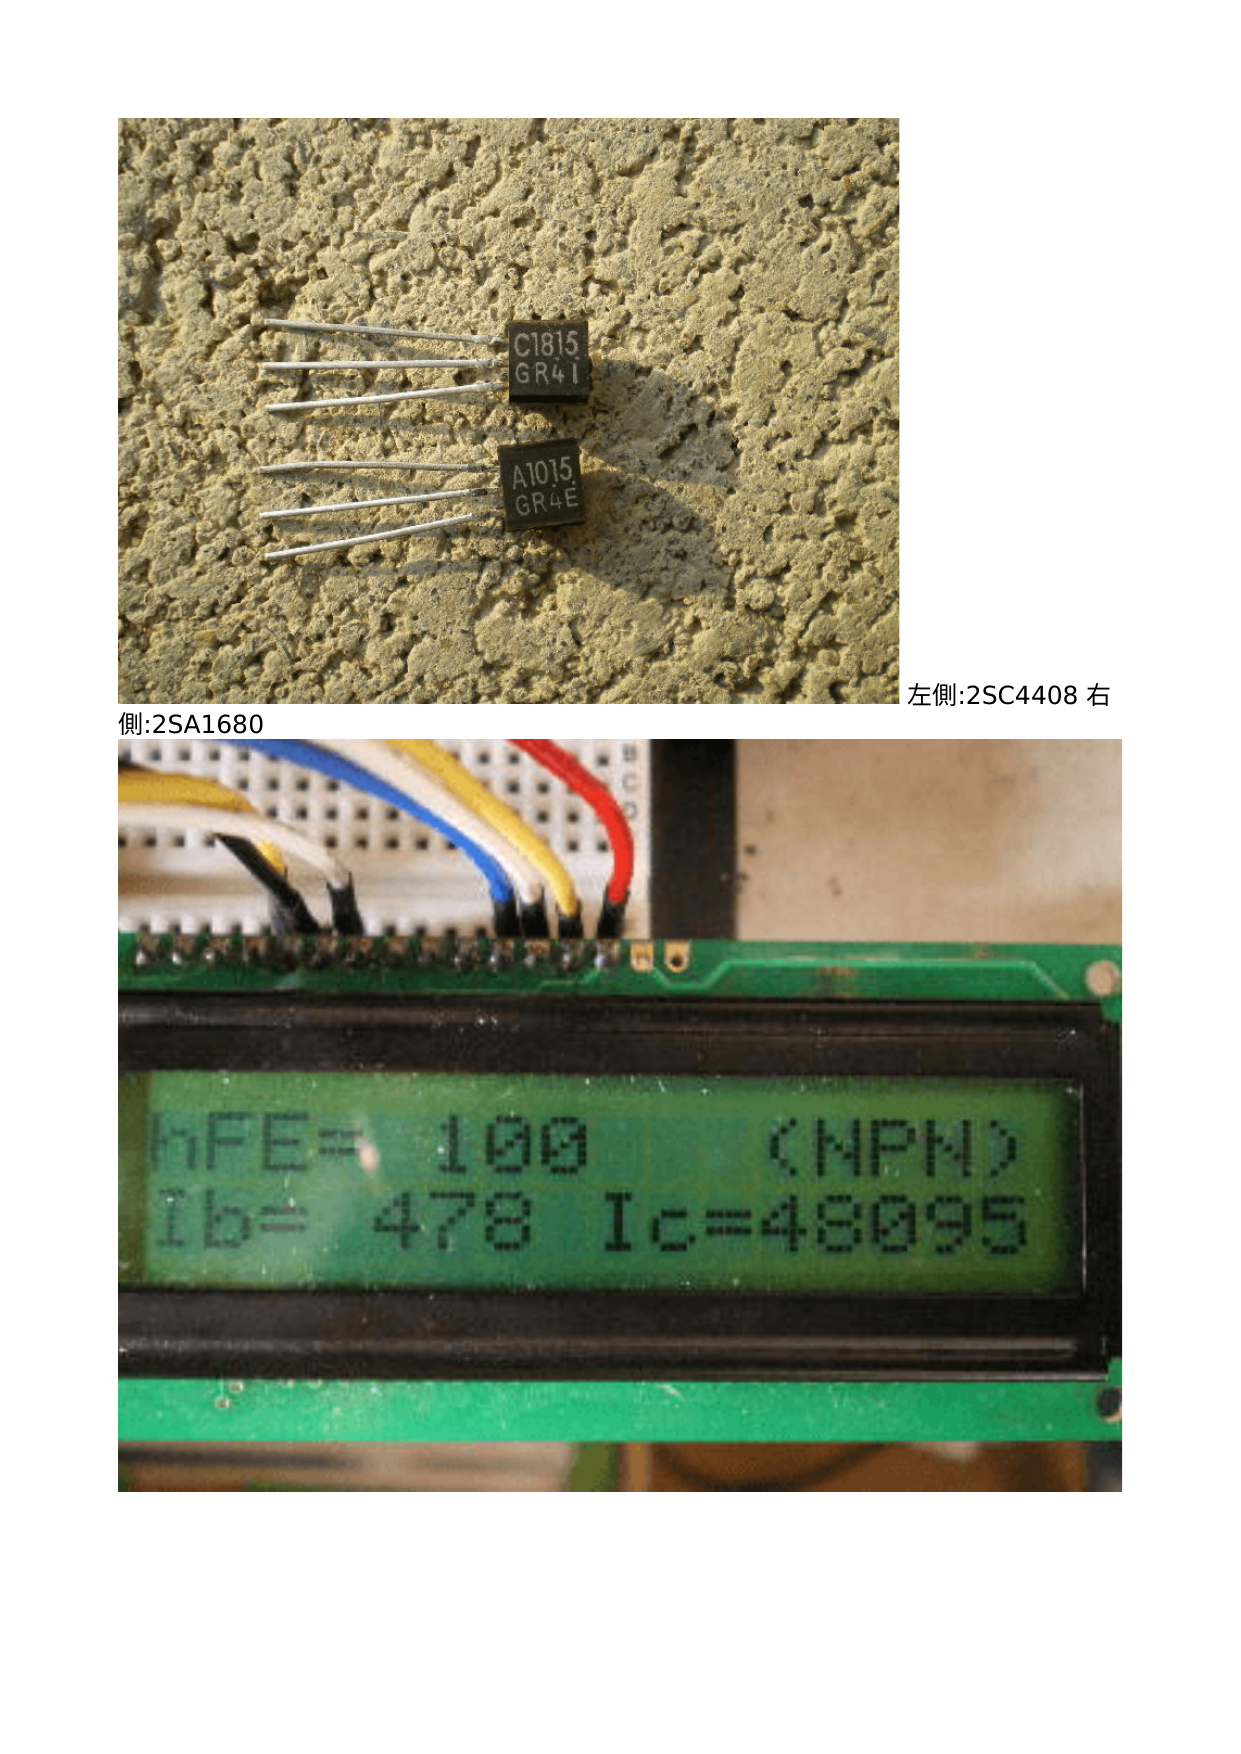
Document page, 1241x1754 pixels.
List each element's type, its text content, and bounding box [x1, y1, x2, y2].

picture [118, 739, 1123, 1492]
text いつものブレッドボードで確認しました。 ベース電流調整用の半固定ボリュームです。 左側:2SC1815 右側:2SA1015 左側:2SC4408 右側:2SA1680 流石にコンプリペア(極性が逆でほぼ同じ特性のトランジスタ)は、ほぼ同じ値になりますね。 [118, 118, 1122, 739]
picture [118, 118, 900, 704]
